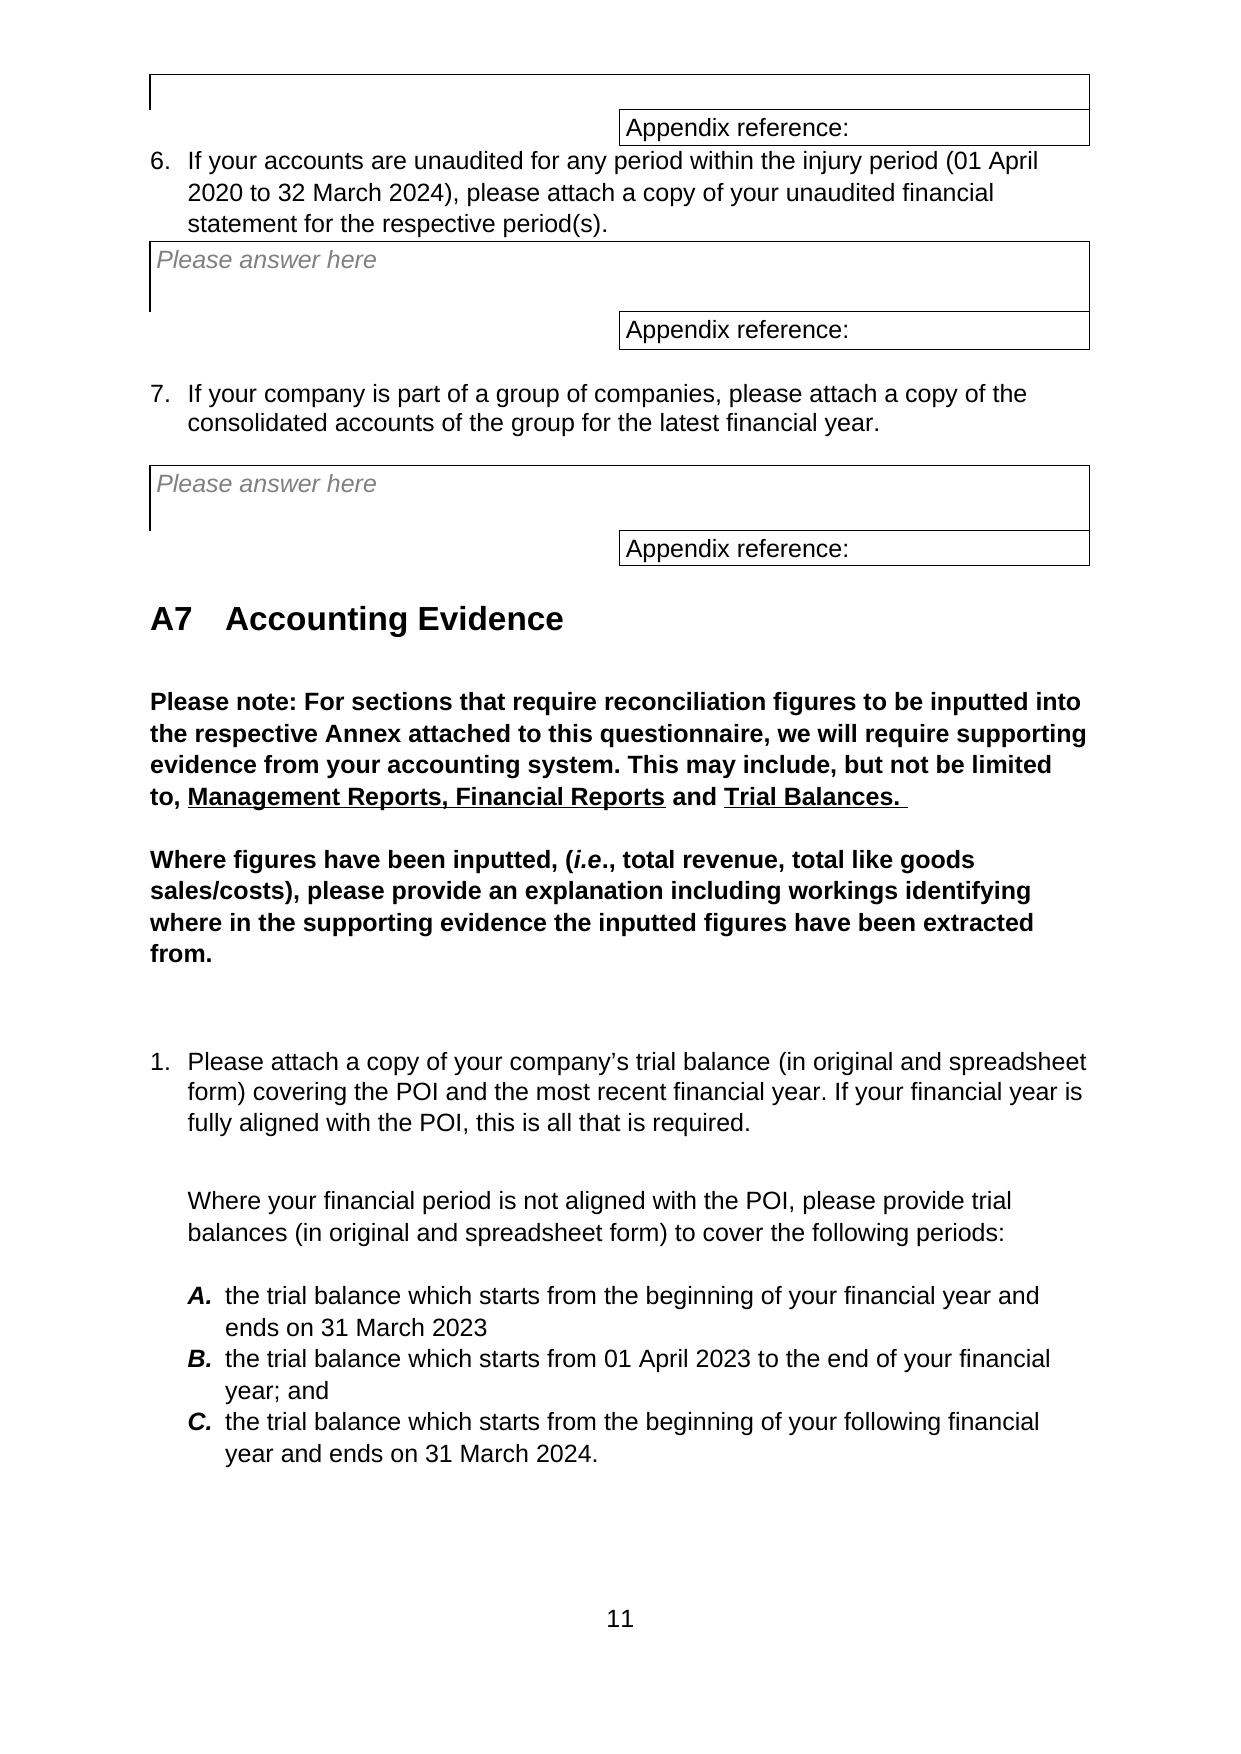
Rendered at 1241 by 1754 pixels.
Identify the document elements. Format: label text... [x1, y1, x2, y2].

table_header Please answer here [151, 466, 1089, 529]
list the trial balance which starts from 01 April 2023 to the end of your financial year; and [187, 1344, 1090, 1404]
table_header Please answer here [151, 242, 1089, 311]
subtitle A7 Accounting Evidence [150, 599, 1090, 638]
table_header [151, 75, 1089, 109]
table_cell [150, 312, 619, 349]
text Where your financial period is not aligned with the POI, please provide trial balances (in original and spreadsheet form) to cover the following periods: [187, 1186, 1090, 1247]
table_cell Appendix reference: [620, 110, 1089, 145]
list If your accounts are unaudited for any period within the injury period (01 April 2020 to 32 March 2024), please attach a copy of your unaudited financial statement for the respective period(s). [150, 146, 1090, 238]
table_cell Appendix reference: [620, 312, 1089, 349]
table_cell Appendix reference: [620, 531, 1089, 565]
text Where figures have been inputted, (i.e., total revenue, total like goods sales/costs), please provide an explanation including workings identifying where in the supporting evidence the inputted figures have been extracted from. [150, 845, 1090, 968]
table_cell [150, 110, 619, 145]
list the trial balance which starts from the beginning of your following financial year and ends on 31 March 2024. [187, 1407, 1090, 1468]
list the trial balance which starts from the beginning of your financial year and ends on 31 March 2023 [187, 1281, 1090, 1341]
text Please note: For sections that require reconciliation figures to be inputted into the respective Annex attached to this questionnaire, we will require supporting evidence from your accounting system. This may include, but not be limited to, Management Reports, Financial Reports and Trial Balances. [150, 687, 1090, 810]
list Please attach a copy of your company’s trial balance (in original and spreadsheet form) covering the POI and the most recent financial year. If your financial year is fully aligned with the POI, this is all that is required. [150, 1047, 1090, 1136]
table_cell [150, 531, 619, 565]
list If your company is part of a group of companies, please attach a copy of the consolidated accounts of the group for the latest financial year. [150, 379, 1090, 436]
